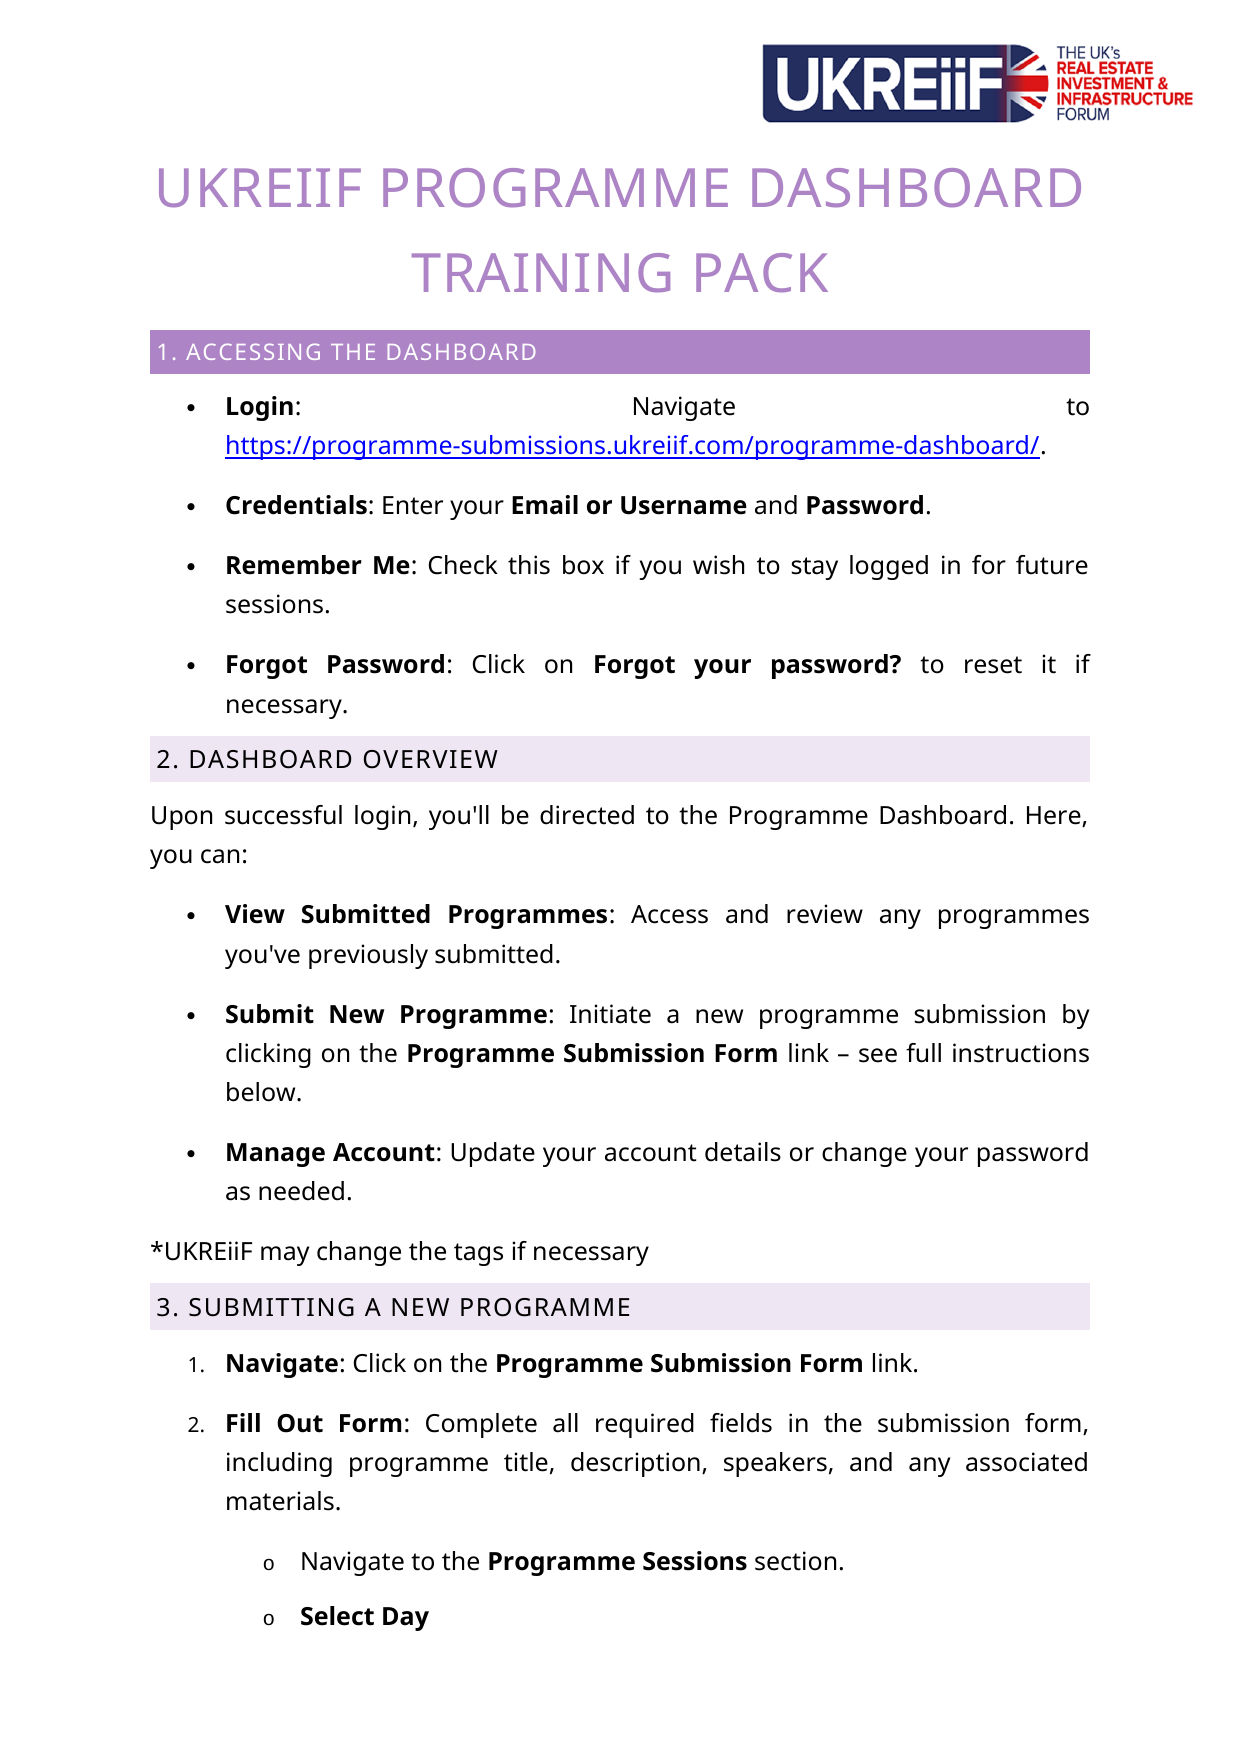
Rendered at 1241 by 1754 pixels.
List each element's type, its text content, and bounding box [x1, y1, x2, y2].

text Upon successful login, you'll be directed to the Programme Dashboard. Here, you can: [150, 798, 1090, 871]
list Submit New Programme: Initiate a new programme submission by clicking on the Programme Submission Form link – see full instructions below. [187, 996, 1090, 1109]
list Navigate to the Programme Sessions section. [262, 1544, 1090, 1578]
list Select Day [262, 1599, 1090, 1633]
subtitle 2. Dashboard Overview [156, 742, 1084, 776]
subtitle 3. Submitting a New Programme [156, 1290, 1084, 1324]
list Credentials: Enter your Email or Username and Password. [187, 488, 1090, 522]
list Remember Me: Check this box if you wish to stay logged in for future sessions. [187, 548, 1090, 621]
list Login: Navigate to https://programme-submissions.ukreiif.com/programme-dashboard/. [187, 389, 1090, 462]
title UKREiiF Programme Dashboard Training Pack [150, 150, 1090, 308]
subtitle 1. Accessing the Dashboard [156, 336, 1084, 367]
list Navigate: Click on the Programme Submission Form link. [187, 1346, 1090, 1379]
list Manage Account: Update your account details or change your password as needed. [187, 1135, 1090, 1208]
list Forgot Password: Click on Forgot your password? to reset it if necessary. [187, 647, 1090, 720]
list View Submitted Programmes: Access and review any programmes you've previously submitted. [187, 897, 1090, 970]
text *UKREiiF may change the tags if necessary [150, 1234, 1090, 1268]
list Fill Out Form: Complete all required fields in the submission form, including programme title, description, speakers, and any associated materials. [187, 1406, 1090, 1518]
